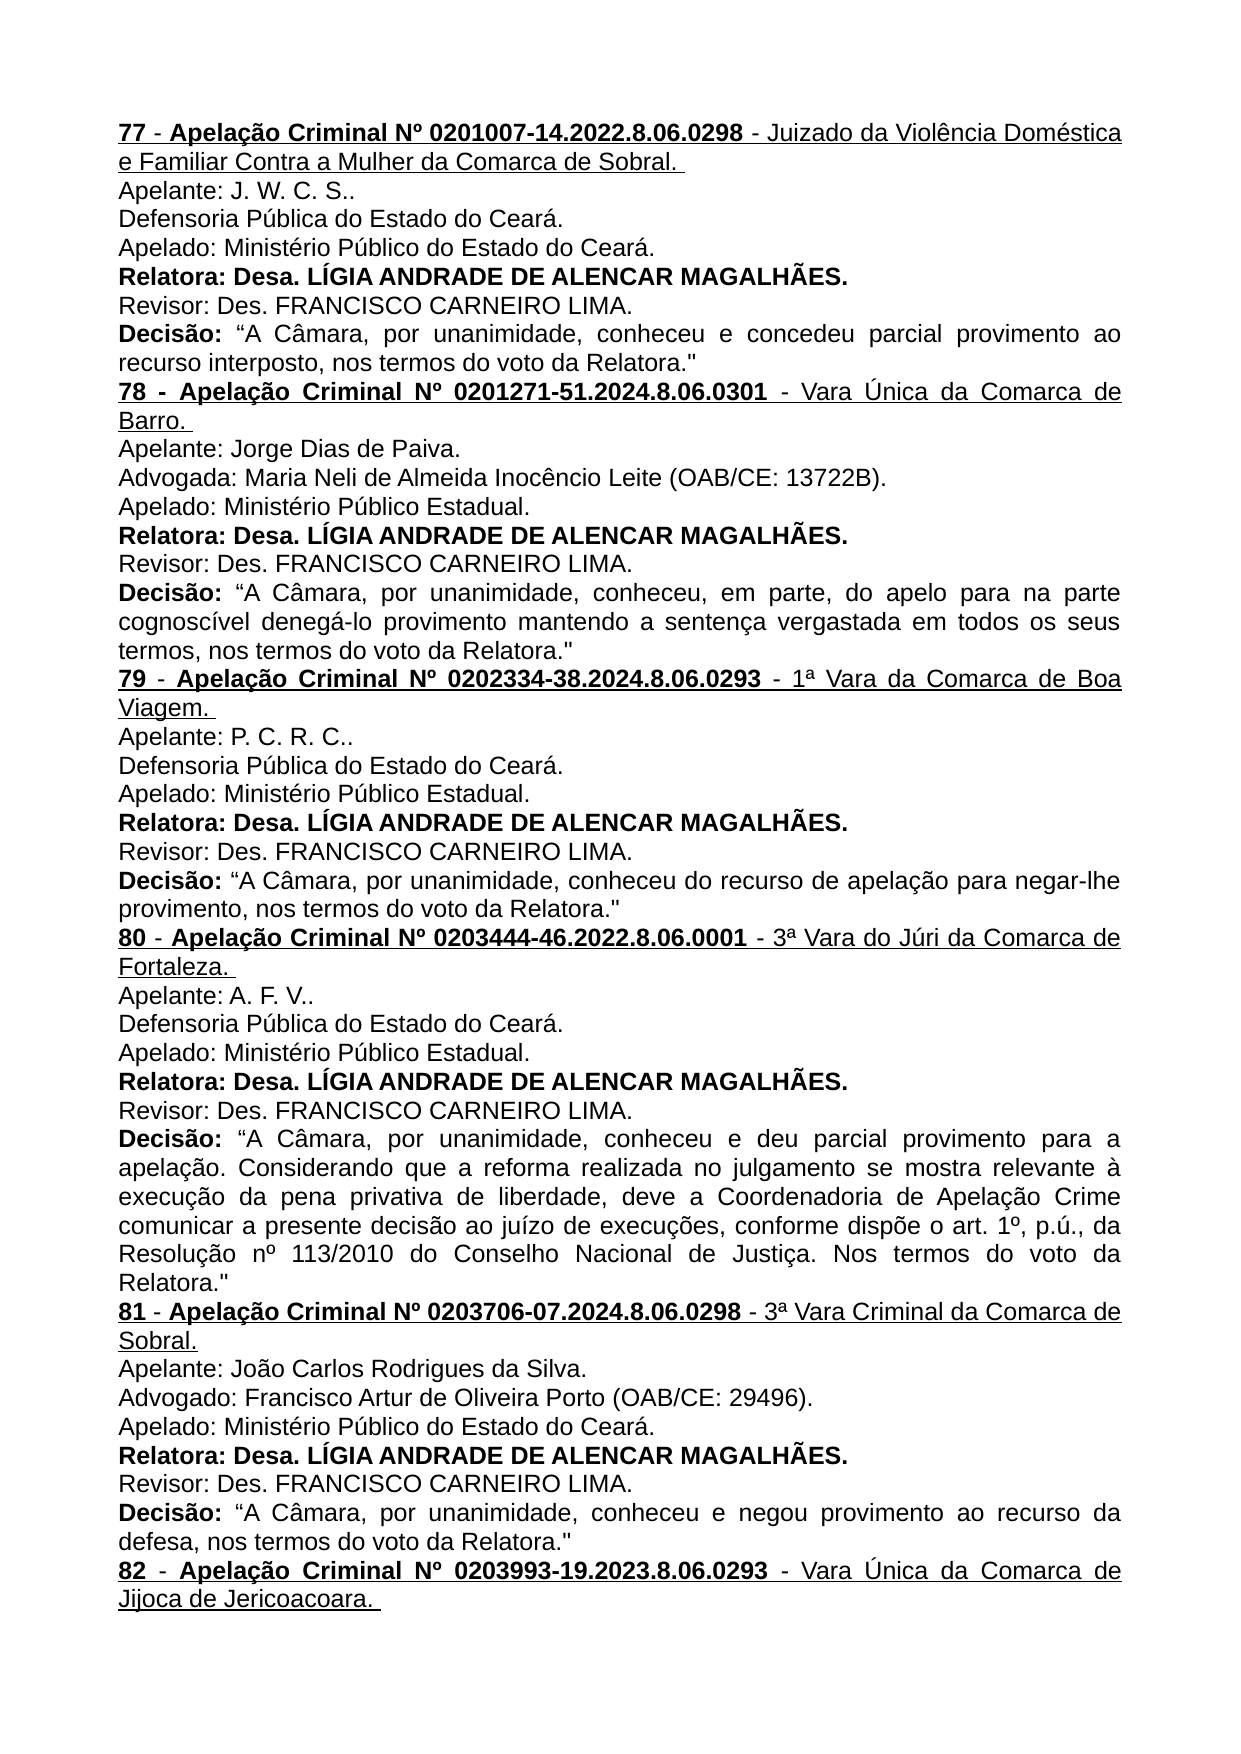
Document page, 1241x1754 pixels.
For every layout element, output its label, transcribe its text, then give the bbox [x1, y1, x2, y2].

text Decisão: “A Câmara, por unanimidade, conheceu e deu parcial provimento para a apelação. Considerando que a reforma realizada no julgamento se mostra relevante à execução da pena privativa de liberdade, deve a Coordenadoria de Apelação Crime comunicar a presente decisão ao juízo de execuções, conforme dispõe o art. 1º, p.ú., da Resolução nº 113/2010 do Conselho Nacional de Justiça. Nos termos do voto da Relatora." [118, 1124, 1122, 1297]
text 78 - Apelação Criminal Nº 0201271-51.2024.8.06.0301 - Vara Única da Comarca de [118, 377, 1122, 402]
text Advogado: Francisco Artur de Oliveira Porto (OAB/CE: 29496). [118, 1383, 1122, 1412]
text 77 - Apelação Criminal Nº 0201007-14.2022.8.06.0298 - Juizado da Violência Doméstica [118, 118, 1122, 143]
text Apelado: Ministério Público Estadual. [118, 492, 1122, 521]
text Apelado: Ministério Público do Estado do Ceará. [118, 1412, 1122, 1441]
text Decisão: “A Câmara, por unanimidade, conheceu do recurso de apelação para negar-lhe provimento, nos termos do voto da Relatora." [118, 866, 1122, 923]
text Revisor: Des. FRANCISCO CARNEIRO LIMA. [118, 1469, 1122, 1498]
text Revisor: Des. FRANCISCO CARNEIRO LIMA. [118, 549, 1122, 578]
text Defensoria Pública do Estado do Ceará. [118, 751, 1122, 779]
text Barro. [118, 403, 1122, 434]
text Apelado: Ministério Público Estadual. [118, 779, 1122, 808]
text Apelante: J. W. C. S.. [118, 176, 1122, 204]
text Decisão: “A Câmara, por unanimidade, conheceu e concedeu parcial provimento ao recurso interposto, nos termos do voto da Relatora." [118, 319, 1122, 377]
text Apelante: João Carlos Rodrigues da Silva. [118, 1354, 1122, 1383]
text Decisão: “A Câmara, por unanimidade, conheceu e negou provimento ao recurso da defesa, nos termos do voto da Relatora." [118, 1498, 1122, 1556]
text Defensoria Pública do Estado do Ceará. [118, 204, 1122, 233]
text Revisor: Des. FRANCISCO CARNEIRO LIMA. [118, 837, 1122, 866]
text 79 - Apelação Criminal Nº 0202334-38.2024.8.06.0293 - 1ª Vara da Comarca de Boa [118, 664, 1122, 689]
text Defensoria Pública do Estado do Ceará. [118, 1009, 1122, 1038]
text 82 - Apelação Criminal Nº 0203993-19.2023.8.06.0293 - Vara Única da Comarca de [118, 1556, 1122, 1581]
text Relatora: Desa. LÍGIA ANDRADE DE ALENCAR MAGALHÃES. [118, 808, 1122, 837]
text Decisão: “A Câmara, por unanimidade, conheceu, em parte, do apelo para na parte cognoscível denegá-lo provimento mantendo a sentença vergastada em todos os seus termos, nos termos do voto da Relatora." [118, 578, 1122, 664]
text Revisor: Des. FRANCISCO CARNEIRO LIMA. [118, 291, 1122, 319]
text Apelante: P. C. R. C.. [118, 722, 1122, 751]
text Sobral. [118, 1323, 1122, 1354]
text Jijoca de Jericoacoara. [118, 1582, 1122, 1613]
text 80 - Apelação Criminal Nº 0203444-46.2022.8.06.0001 - 3ª Vara do Júri da Comarca de Fortaleza. [118, 923, 1122, 981]
text Apelado: Ministério Público Estadual. [118, 1038, 1122, 1067]
text e Familiar Contra a Mulher da Comarca de Sobral. [118, 144, 1122, 176]
text Advogada: Maria Neli de Almeida Inocêncio Leite (OAB/CE: 13722B). [118, 463, 1122, 492]
text Viagem. [118, 691, 1122, 722]
text Revisor: Des. FRANCISCO CARNEIRO LIMA. [118, 1096, 1122, 1124]
text Relatora: Desa. LÍGIA ANDRADE DE ALENCAR MAGALHÃES. [118, 1441, 1122, 1469]
text Apelante: A. F. V.. [118, 981, 1122, 1009]
text Relatora: Desa. LÍGIA ANDRADE DE ALENCAR MAGALHÃES. [118, 521, 1122, 549]
text 81 - Apelação Criminal Nº 0203706-07.2024.8.06.0298 - 3ª Vara Criminal da Comarca de [118, 1297, 1122, 1322]
text Apelado: Ministério Público do Estado do Ceará. [118, 233, 1122, 262]
text Relatora: Desa. LÍGIA ANDRADE DE ALENCAR MAGALHÃES. [118, 1067, 1122, 1096]
text Relatora: Desa. LÍGIA ANDRADE DE ALENCAR MAGALHÃES. [118, 262, 1122, 291]
text Apelante: Jorge Dias de Paiva. [118, 434, 1122, 463]
